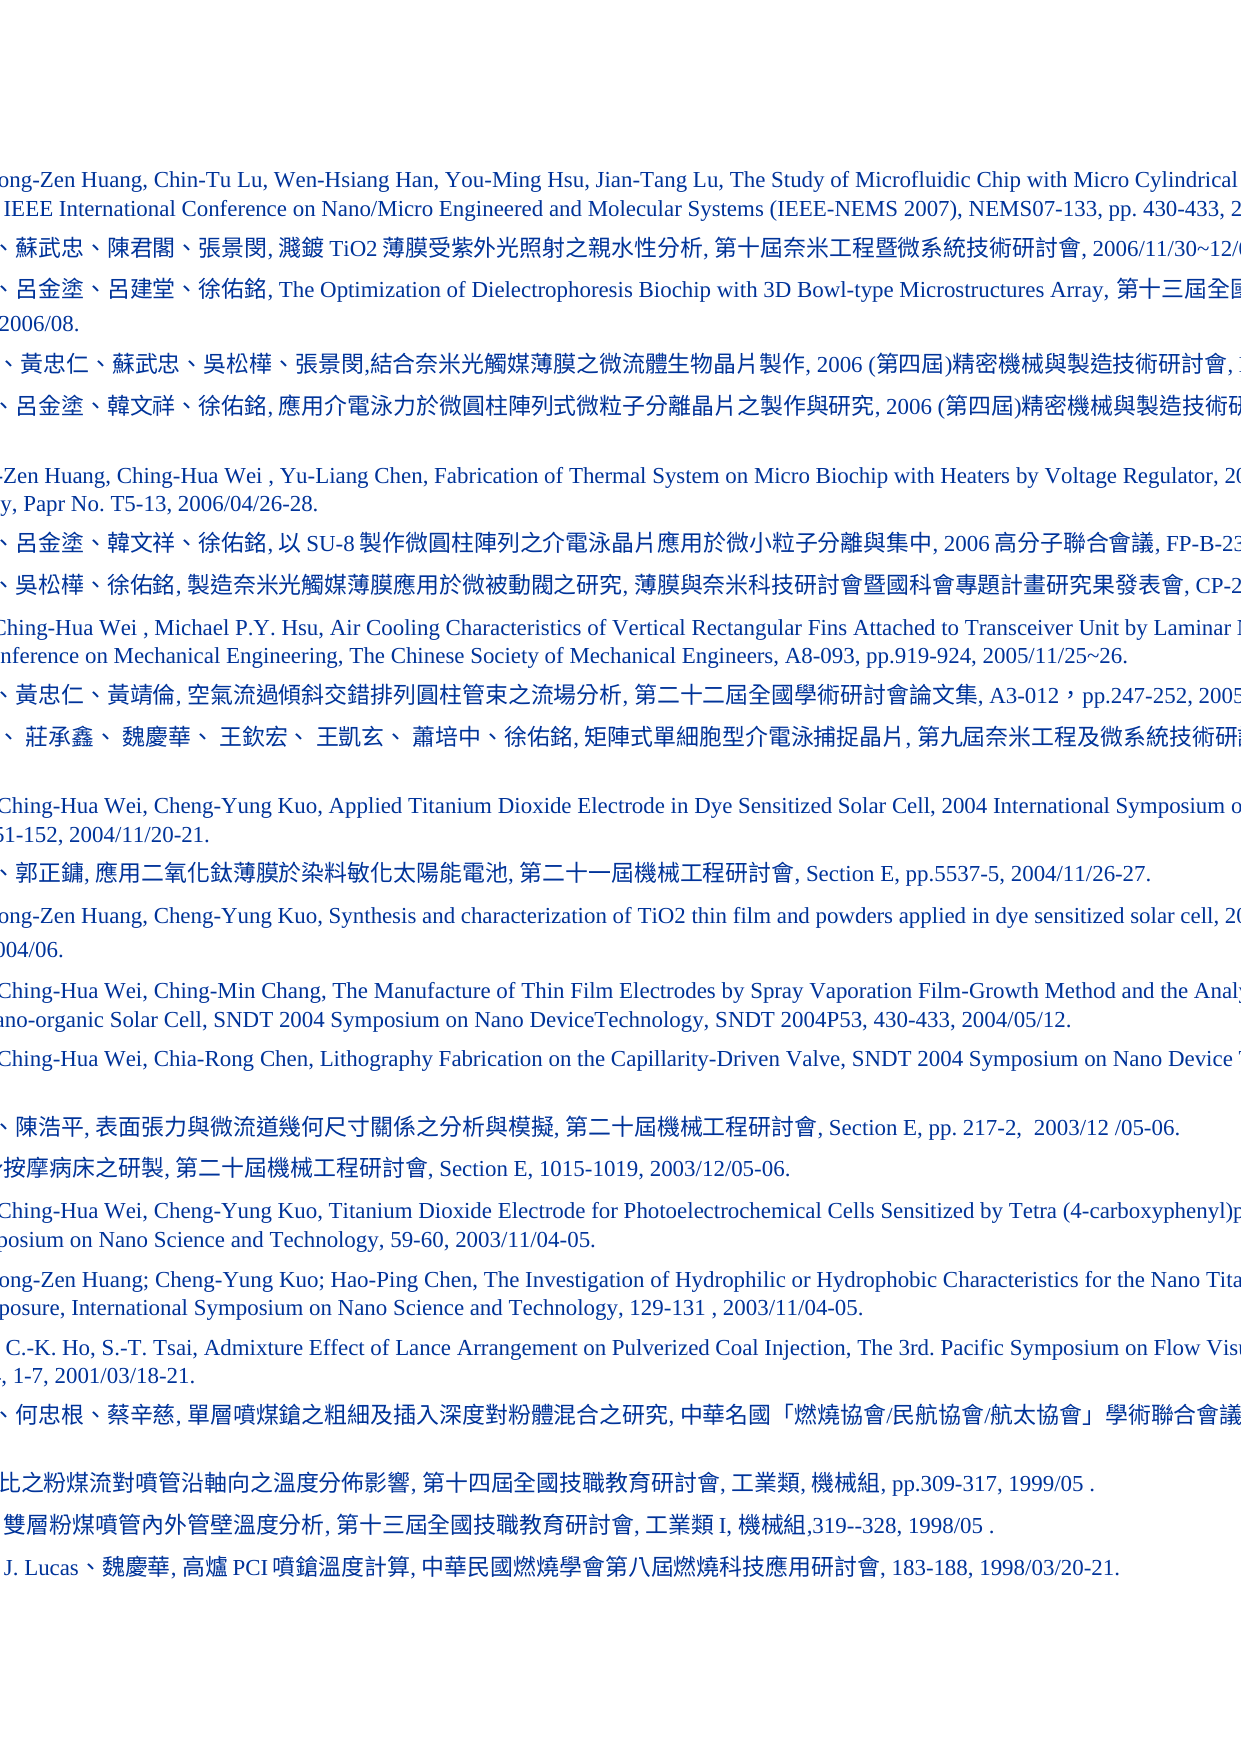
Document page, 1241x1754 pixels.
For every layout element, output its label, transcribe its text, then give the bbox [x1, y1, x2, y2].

table_cell 翁璿凱、洪瑩儒、莊承鑫、魏慶華、劉楷哲、吳其翔，“雙感測觸覺感測器於手術系統之接觸力感測”，中國機械工程學會第三十四屆全國學術研討會論文集，論文編號：11892，國立勤益科技大學 台中市，中華民國一百零六年十二月一日、二日(2017年12月1~2日)。 Chun-Cheng Chen, Ching-Hua Wei, Wu-Chung Sue, “A Study of Acidic Etching with Pretreatment of Mechanical Lapping and Sandblast Applied on the Texturization of Multicrystalline Silicon,” p. A70, 2016 International Symposium on Novel and Sustainable Technology, Tainan, Taiwan, October 6-7, 2016. Ching-Hua Wei, Wu-Chung Sue, Fong-Kuei Shih, “Influence of Nitrogen Content in Sputtering Gas on the Optical Transmittance of Carbon Films,” PC14, pp.114~115, 2015 International Symposium on Nano Science and Technology, Tainan, Taiwan, 30-31 October, 2015.(ISBN 978-986-5627-12-6) Ching-Hua Wei, Wu-Chung Sue, Fong-Kuei Shih, “The Influence of Nitrogen Contents on Atomic Bonding Properties and Deposition Rate of Carbon Films by Sputtering,” pp. 51-52, 12th International Symposium on Advanced Technology, Tainan, Taiwan, 13-15 November, 2013. Ching-Hua Wei, Wu-Chung Sue, Fong-Kuei Shih, Stan-Pin Wang, “Effect of Nitrogen Contents on Deposition Rate and Surface Hardness of Carbon Thin Films by RF Sputtering,” PF01, 2013 International Symposium on Nano Science and Technology, Tainan, Taiwan, 15-16 November, 2013. (ISBN 1400035927) Ching-Hua Wei, Wu-Chung Sue, Stan-Pin Wang, Fong-Kuei Shih, “Effect of Substrate Temperature on Surface Roughness and Atomic Bonding Properties of Carbon Thin Films by RF Sputtering,” PA63, pp. 170-171, 2012 International Symposium on Nano Science and Technology, Tainan, Taiwan, 8-9 November, 2012. (ISBN 978-986-697-62-2) 魏慶華、蘇武忠、王贊賓，“後熱處理時間對射頻磁控濺鍍碳薄膜之影響”，第十屆微電子技術發展與應用研討會論文集，B1，pp. 94-98，國立高雄海洋科技大學，2012年05月25日。(ISBN 978-986-03-2695-6) Ching-Hua Wei, Wu-Chung Sue, Stan-Pin Wang, Ying-Hao Fu,“Effect Of Argon Gas Flow Rate on Surface Hydrophilic and Optical Absorption Properties Of TiO2 Thin Film by RF Sputtering,” PC02, pp. 211-212, 2011 International Symposium on Nano Science and Technology, Tainan, Taiwan, 18-19 November, 2011. Ching-Hua Wei, Wu-Chung Sue, Ying-Hao Fu, Stan-Pin Wang, “Effect Of Argon Gas Flow Rate on Surface Roughness Of TiO2 Thin Film by RF Sputtering,” PC01, pp. 209-210, 2011 International Symposium on Nano Science and Technology, Tainan, Taiwan, 18-19 November, 2011. Ching-Hua Wei, Wu-Chung Sue, Ching-Min Chang, “Fabrication on CdSe/TiO2 Composite Solar Cell,” PA02, pp. 42-43, 2011 International Symposium on Nano Science and Technology, Tainan, Taiwan, 18-19 November, 2011. Ching-Hua Wei, Wu-Chung Sue, Sheng-Wun Huang, “Characteristic Analysis of Optical Coupler Used for Sensing Liquid Level of Intravenous Drip,” OPT6-P-23, International Conference on Optics and Photonics in Taiwan (OPT’10), Tainan, Taiwan, 3-4 December, 2010.(NSC99-2221-E-218-025) 魏慶華、莊承鑫、胡碩峰、沈睿騰、張瑋民、徐守毅、蕭乃瑋，“聚甲基丙烯酸甲酯（PMMA）奈米球製備與其沉積結構特性分析”，2010精密機械與製造技術研討會論文集，C54-01~C54~07，屏東，2010年5月21~23日。（ISBN：978-986-6755-29-3） Cheng-Hsin Chuang, Yao-Tung Wu, You-Ming Hsu, Ching-Hua Wei, “Dielectrophoretic Chip with Multilayer Electrodes and Microcavity Arrays for Trapping and Programmable Releasing of Single Cells,” pp. 850-854, The 5th Annual IEEE International Conference on Nano/Micro Engineered and Molecular Systems (IEEE-NEMS 2010) , Xiamen, China, Jan. 20-23, 2010.(EI) Ching-Hua Wei, Wu-Chung Sue, Sheng-Wun Huang, “Fabrication of Interdigital Electrodes for Noninvasive Liquid Level Sensor,” PD04, 2009 International Symposium on Nano Science and Technology, Tainan, Taiwan, 20-21 November, 2009. Ching-Hua Wei, Wu-Chung Sue, Chin-Tu Lu, Chien-Hui Wu, You-Ming Hsu, “Dielectrophoretic Chip with Comb-Shape Electrodes Array Applied for Separation of Particles,” PB06, 2009 International Symposium on Nano Science and Technology, Tainan, Taiwan, 20-21 November, 2009. Cheng-Hsin Chuang, Ching-Hua Wei, You-Ming Hsu, Huei-Sheng Huang, Fei-Bin Hsiao, Impedance Sensing of Bladder Cancer Cells based on a Single-cell-based DEP Microchip,The 8th Annual IEEE Conference on Sensors, pp. 943-947, Christchurch, Canterbury, New Zealand, 25-28 October, 2009.（EI） 魏慶華、呂金塗、蘇武忠、吳建輝、徐佑銘，“梳狀式電極陣列介電泳晶片應用於不同尺寸微粒之分離”，2009精密機械與製造技術研討會論文集，C30-01~C30~07，屏東，2006年5月22~24日。（ISBN：978-986-6755-17-0） 魏慶華、柯博添、邱良典、陳俊民，“應用滲透蒸發薄膜於異丙醇脫水之研究”，中國機械工程學會第二十五屆全國學術研討會論文集，A11-07，論文集編號0494，大葉大學，彰化，2008年11月21~22。 Ching-Hua Wei, Wu-Chung Sue, Chin-Tu Lu, Kan-Rong Li, Ching-Min Chang, Jhao-Ruei Ciou, Sheng-Wun Huang, Ying-Hao Fu and Yuan-Hung Tsai, Analysis of surface morphology on sputtering deposited TiO2 thin film with different thicknesses and substrates, 2008 International Symposium on Nano Science and Technology, Tainan, Taiwan, PB-06, pp. 73-74, November 7, 2008. Chin-Tu Lu, Ching-Hua Wei, Wu-Chung Sue, Hsiang-Ching Chen, You-Ming Hsu, Effect of Hot Impressing on Field Emission Performance of Carbon Nanotubes, 2008 International Symposium on Nano Science and Technology, Tainan, Taiwan, PB-09, pp. 79-81, November 7, 2008. Chin-Tu Lu, Wu-Chung Sue, Ching-Hua Wei, You-Ming Hsu and Hsiang-Ching Chen, “Dielectrophoretic Frequency Effect on Purification and Field Emission of Carbon Nanotubes,”The 8th IEEE International Conference on Nanotechnology, Arlington, TX, U.S.A, 2008/08/18-21. Ching-Hua Wei, Jih-Lian Ha, Wu-Chung Sue, Chin-Tu Lu, Ching-Min Chang, Kuan-Yu Chen and Kan-Rong Li, “Analysis of Photoelectric Property and Surface Morphology of Amorphous TiO2 at Different Substrate Temperatures by Sputtering,” The 8th IEEE International Conference on Nanotechnology, Arlington, TX, U.S.A., 2008/08/18-21. Cheng-Hsin Chuang, Ching-Hua Wei, You-Ming Hsu, Hsiang-Ching Chen and Chin-Hung Wang, “Depth Effects of DEP Chip with Microcavities Array on Impedance Measurement for Live and Dead Cells ,” NEMS08-280, pp. 858-863, The 3rd Annual IEEE International Conference on Nano/Micro Engineered and Molecular Systems (IEEE-NEMS 2008), Sanya, Hainan Island, China, 2008/01/06-09. 魏慶華、呂金塗、蘇武忠、陳冠宇、張景閔, “濺鍍腔體內基板溫度對二氧化鈦薄膜特性之影響,”2007台灣光電科技研討會, AP-130, 2007/11/30. Ching-Hua Wei, Chin-Tu Lu, Wu-Chung Sue, Hsiang-Ching Chen, You-Ming Hsu, Jian-Tang Lu, “Field Emission Display on Parallel Electrodes with Carbon Nanotube Prepared by Dielectrophoretic Chip,” 2007 International Symposium on Nano Science and Technology, pp.103-105, 2007/11/08-09. Ching-Hua Wei, Ting-Chun Tung, Shin-Chieh Hsiao, Wan-Chun Chen, Yen-Ming Chiu, Kun-Tse Tu, Chun-Wen Yeh, Kuo-Yi Chen, Hospital Bed with Auxiliary Functions of Lateral Positioning and Transferring for Immobilized Patient, 33rd Annual Conference of the IEEE Industrial Electronics Society (IECON'07), 2007/11/05-08. Cheng-Hsin Chuang, Ching-Hua Wei, You-Ming Hsu, and Jian-Tang Lu, Multilayer Electrodes DEP Chip for Single-cell Level Impedance Measurement, The 2nd IEEE International Conference on Nano/Micro Engineered and Molecular Systems (IEEE-NEMS 2007), NEMS07-238, pp. 821-825, 2007/01/16-19. Ching-Hua Wei, Jong-Zen Huang, Chin-Tu Lu, Wen-Hsiang Han, You-Ming Hsu, Jian-Tang Lu, The Study of Microfluidic Chip with Micro Cylindrical Post Array for Separating Particles, The 2nd IEEE International Conference on Nano/Micro Engineered and Molecular Systems (IEEE-NEMS 2007), NEMS07-133, pp. 430-433, 2007/01/16-19. 魏慶華、呂金塗、蘇武忠、陳君閣、張景閔, 濺鍍TiO2薄膜受紫外光照射之親水性分析, 第十屆奈米工程暨微系統技術研討會, 2006/11/30~12/01. 莊承鑫、魏慶華、呂金塗、呂建堂、徐佑銘, The Optimization of Dielectrophoresis Biochip with 3D Bowl-type Microstructures Array, 第十三屆全國計算流體力學學術研討會, CFD13-1914, 2006/08. 魏慶華、呂金塗 、黃忠仁、蘇武忠、吳松樺、張景閔,結合奈米光觸媒薄膜之微流體生物晶片製作, 2006 (第四屆)精密機械與製造技術研討會, B23, 2006/05/27~28. 魏慶華、黃忠仁、呂金塗、韓文祥、徐佑銘, 應用介電泳力於微圓柱陣列式微粒子分離晶片之製作與研究, 2006 (第四屆)精密機械與製造技術研討會, B14, 2006/05/27~28. Chin-Tu Lu, Jung-Zen Huang, Ching-Hua Wei , Yu-Liang Chen, Fabrication of Thermal System on Micro Biochip with Heaters by Voltage Regulator, 2006 Symposium on Nano Device Technology, Papr No. T5-13, 2006/04/26-28. 魏慶華、黃忠仁、呂金塗、韓文祥、徐佑銘, 以SU-8製作微圓柱陣列之介電泳晶片應用於微小粒子分離與集中, 2006高分子聯合會議, FP-B-23, 2006/01. 魏慶華、黃忠仁、吳松樺、徐佑銘, 製造奈米光觸媒薄膜應用於微被動閥之研究, 薄膜與奈米科技研討會暨國科會專題計畫研究果發表會, CP-24, 2006/1/14. Chen-Yuan Hsu, Ching-Hua Wei , Michael P.Y. Hsu, Air Cooling Characteristics of Vertical Rectangular Fins Attached to Transceiver Unit by Laminar Natural Convection, The 22nd. National Conference on Mechanical Engineering, The Chinese Society of Mechanical Engineers, A8-093, pp.919-924, 2005/11/25~26. 魏慶華、呂金塗、黃忠仁、黃靖倫, 空氣流過傾斜交錯排列圓柱管束之流場分析, 第二十二屆全國學術研討會論文集, A3-012，pp.247-252, 2005/11/25~26. 蕭飛賓、 李永春、 莊承鑫、 魏慶華、 王欽宏、 王凱玄、 蕭培中、徐佑銘, 矩陣式單細胞型介電泳捕捉晶片, 第九屆奈米工程及微系統技術研討會, Section 3, A12, 2005/11/11. Jong-Zen Huang, Ching-Hua Wei, Cheng-Yung Kuo, Applied Titanium Dioxide Electrode in Dye Sensitized Solar Cell, 2004 International Symposium on Nano Science and Technology, pp.151-152, 2004/11/20-21. 魏慶華、黃忠仁、郭正鏞, 應用二氧化鈦薄膜於染料敏化太陽能電池, 第二十一屆機械工程研討會, Section E, pp.5537-5, 2004/11/26-27. Ching-Hua Wei, Jong-Zen Huang, Cheng-Yung Kuo, Synthesis and characterization of TiO2 thin film and powders applied in dye sensitized solar cell, 2004精密機械與製造技術研討會, 47-52 , 2004/06. Jong-Zen Huang, Ching-Hua Wei, Ching-Min Chang, The Manufacture of Thin Film Electrodes by Spray Vaporation Film-Growth Method and the Analysis of Power Performance in Nano-organic Solar Cell, SNDT 2004 Symposium on Nano DeviceTechnology, SNDT 2004P53, 430-433, 2004/05/12. Jong-Zen Huang, Ching-Hua Wei, Chia-Rong Chen, Lithography Fabrication on the Capillarity-Driven Valve, SNDT 2004 Symposium on Nano Device Technology, 182-185, 2004/05 /12. 魏慶華、黃忠仁、陳浩平, 表面張力與微流道幾何尺寸關係之分析與模擬, 第二十屆機械工程研討會, Section E, pp. 217-2, 2003/12 /05-06. 魏慶華, 自動翻身按摩病床之研製, 第二十屆機械工程研討會, Section E, 1015-1019, 2003/12/05-06. Jong-Zen Huang, Ching-Hua Wei, Cheng-Yung Kuo, Titanium Dioxide Electrode for Photoelectrochemical Cells Sensitized by Tetra (4-carboxyphenyl)porphyrin(TCPP), International Symposium on Nano Science and Technology, 59-60, 2003/11/04-05. Ching-Hua Wei; Jong-Zen Huang; Cheng-Yung Kuo; Hao-Ping Chen, The Investigation of Hydrophilic or Hydrophobic Characteristics for the Nano Titanium Dioxide Thin Film under Sunlight Exposure, International Symposium on Nano Science and Technology, 129-131 , 2003/11/04-05. H. Ay, C.-H. Wei, C.-K. Ho, S.-T. Tsai, Admixture Effect of Lance Arrangement on Pulverized Coal Injection, The 3rd. Pacific Symposium on Flow Visualization and Image Processing, F3084, 1-7, 2001/03/18-21. 艾和昌、魏慶華、何忠根、蔡辛慈, 單層噴煤鎗之粗細及插入深度對粉體混合之研究, 中華名國「燃燒協會/民航協會/航太協會」學術聯合會議, CI217-CI223, 2001/03/17. 魏慶華,不同固氣比之粉煤流對噴管沿軸向之溫度分佈影響, 第十四屆全國技職教育研討會, 工業類, 機械組, pp.309-317, 1999/05 . 魏慶華、杜憲文, 雙層粉煤噴管內外管壁溫度分析, 第十三屆全國技職教育研討會, 工業類I, 機械組,319--328, 1998/05 . 杜憲文, 何忠根、J. Lucas、魏慶華, 高爐PCI噴鎗溫度計算, 中華民國燃燒學會第八屆燃燒科技應用研討會, 183-188, 1998/03/20-21. 魏慶華、杜憲文, 粉煤噴管操作溫度分析, 第十二屆全國技職教育研討會, 223-229, 1997/04 . 杜憲文、魏慶華、何忠根、周奇生、蔡辛慈, 粉煤噴吹管溫度計算與鼓風嘴熱負荷之研究, 中華民國燃燒學會第六屆燃燒科技應用研討會, 331-336, 1996/03/15. P. Hrycak, O. S. Kossak, C. H. Wei, The 9th International Conference on Numerical Methods in Laminar and Turbulent Flow, The 9th International Conference on Numerical Methods in Laminar and Turbulent Flow, 696-707, 1995/07 /10~14. 魏慶華, 用壓縮空氣通過多孔噴嘴吹向受熱圓板的散熱分析, 第七屆全國技術及職業教育研討會, 工業類 II, 27-33, 1992/03. P. Hrycak, C. Wei, Heat Transfer and Fluid-Flow Characteristics of Arrays of Impinging, Round Air Jets, The 10th Symposium on Engineering Applications of Mechanics, 175-180, 1990 /05/27~30. [0, 150, 1240, 1586]
